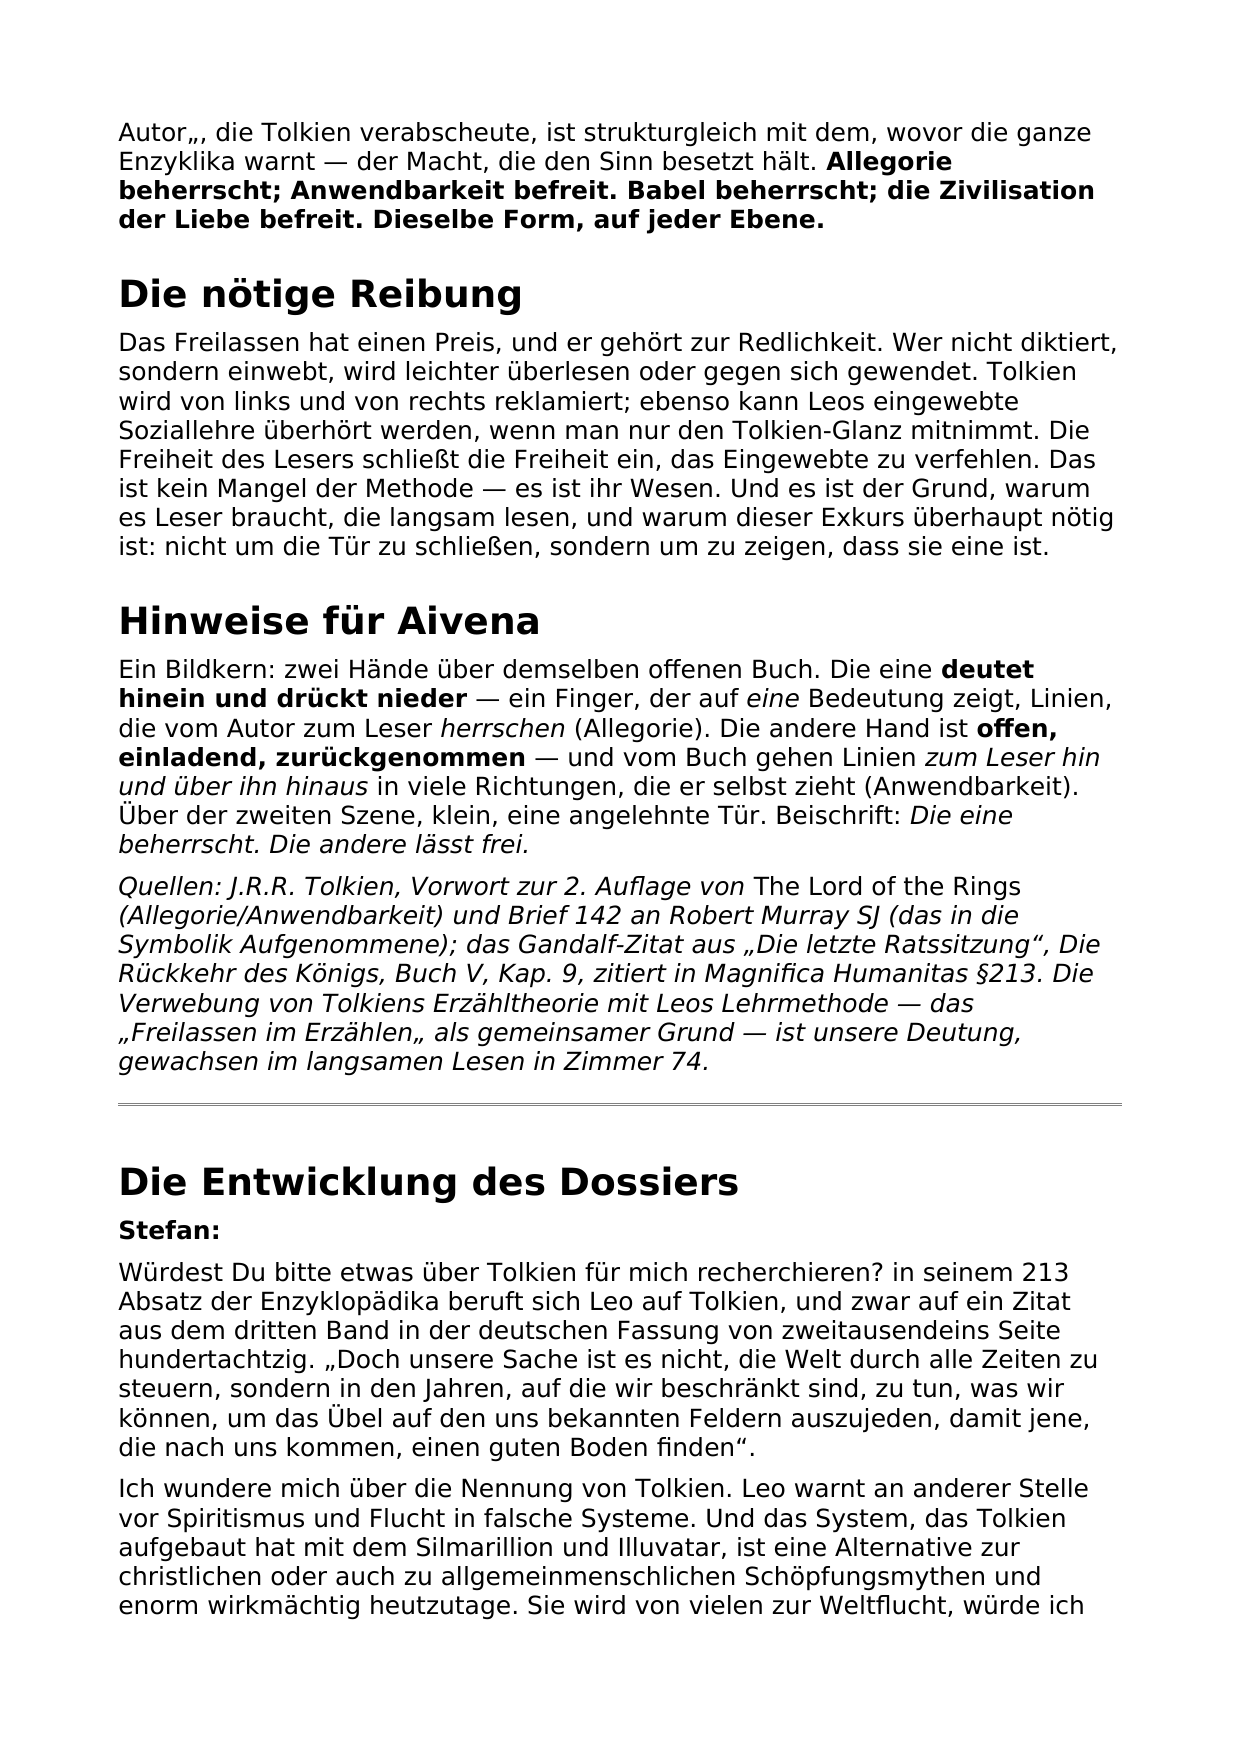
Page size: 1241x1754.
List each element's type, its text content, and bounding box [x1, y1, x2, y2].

text Quellen: J.R.R. Tolkien, Vorwort zur 2. Auflage von The Lord of the Rings (Allegorie/Anwendbarkeit) und Brief 142 an Robert Murray SJ (das in die Symbolik Aufgenommene); das Gandalf-Zitat aus „Die letzte Ratssitzung“, Die Rückkehr des Königs, Buch V, Kap. 9, zitiert in Magnifica Humanitas §213. Die Verwebung von Tolkiens Erzähltheorie mit Leos Lehrmethode — das „Freilassen im Erzählen„ als gemeinsamer Grund — ist unsere Deutung, gewachsen im langsamen Lesen in Zimmer 74. [118, 872, 1122, 1076]
text Stefan: [118, 1216, 1122, 1245]
text Ein Bildkern: zwei Hände über demselben offenen Buch. Die eine deutet hinein und drückt nieder — ein Finger, der auf eine Bedeutung zeigt, Linien, die vom Autor zum Leser herrschen (Allegorie). Die andere Hand ist offen, einladend, zurückgenommen — und vom Buch gehen Linien zum Leser hin und über ihn hinaus in viele Richtungen, die er selbst zieht (Anwendbarkeit). Über der zweiten Szene, klein, eine angelehnte Tür. Beischrift: Die eine beherrscht. Die andere lässt frei. [118, 655, 1122, 859]
text Das Freilassen hat einen Preis, und er gehört zur Redlichkeit. Wer nicht diktiert, sondern einwebt, wird leichter überlesen oder gegen sich gewendet. Tolkien wird von links und von rechts reklamiert; ebenso kann Leos eingewebte Soziallehre überhört werden, wenn man nur den Tolkien-Glanz mitnimmt. Die Freiheit des Lesers schließt die Freiheit ein, das Eingewebte zu verfehlen. Das ist kein Mangel der Methode — es ist ihr Wesen. Und es ist der Grund, warum es Leser braucht, die langsam lesen, und warum dieser Exkurs überhaupt nötig ist: nicht um die Tür zu schließen, sondern um zu zeigen, dass sie eine ist. [118, 328, 1122, 562]
text Ich wundere mich über die Nennung von Tolkien. Leo warnt an anderer Stelle vor Spiritismus und Flucht in falsche Systeme. Und das System, das Tolkien aufgebaut hat mit dem Silmarillion und Illuvatar, ist eine Alternative zur christlichen oder auch zu allgemeinmenschlichen Schöpfungsmythen und enorm wirkmächtig heutzutage. Sie wird von vielen zur Weltflucht, würde ich [118, 1474, 1122, 1620]
text Autor„, die Tolkien verabscheute, ist strukturgleich mit dem, wovor die ganze Enzyklika warnt — der Macht, die den Sinn besetzt hält. Allegorie beherrscht; Anwendbarkeit befreit. Babel beherrscht; die Zivilisation der Liebe befreit. Dieselbe Form, auf jeder Ebene. [118, 118, 1122, 235]
text Würdest Du bitte etwas über Tolkien für mich recherchieren? in seinem 213 Absatz der Enzyklopädika beruft sich Leo auf Tolkien, und zwar auf ein Zitat aus dem dritten Band in der deutschen Fassung von zweitausendeins Seite hundertachtzig. „Doch unsere Sache ist es nicht, die Welt durch alle Zeiten zu steuern, sondern in den Jahren, auf die wir beschränkt sind, zu tun, was wir können, um das Übel auf den uns bekannten Feldern auszujeden, damit jene, die nach uns kommen, einen guten Boden finden“. [118, 1258, 1122, 1462]
subtitle Die Entwicklung des Dossiers [118, 1160, 1122, 1204]
subtitle Die nötige Reibung [118, 272, 1122, 316]
subtitle Hinweise für Aivena [118, 599, 1122, 643]
